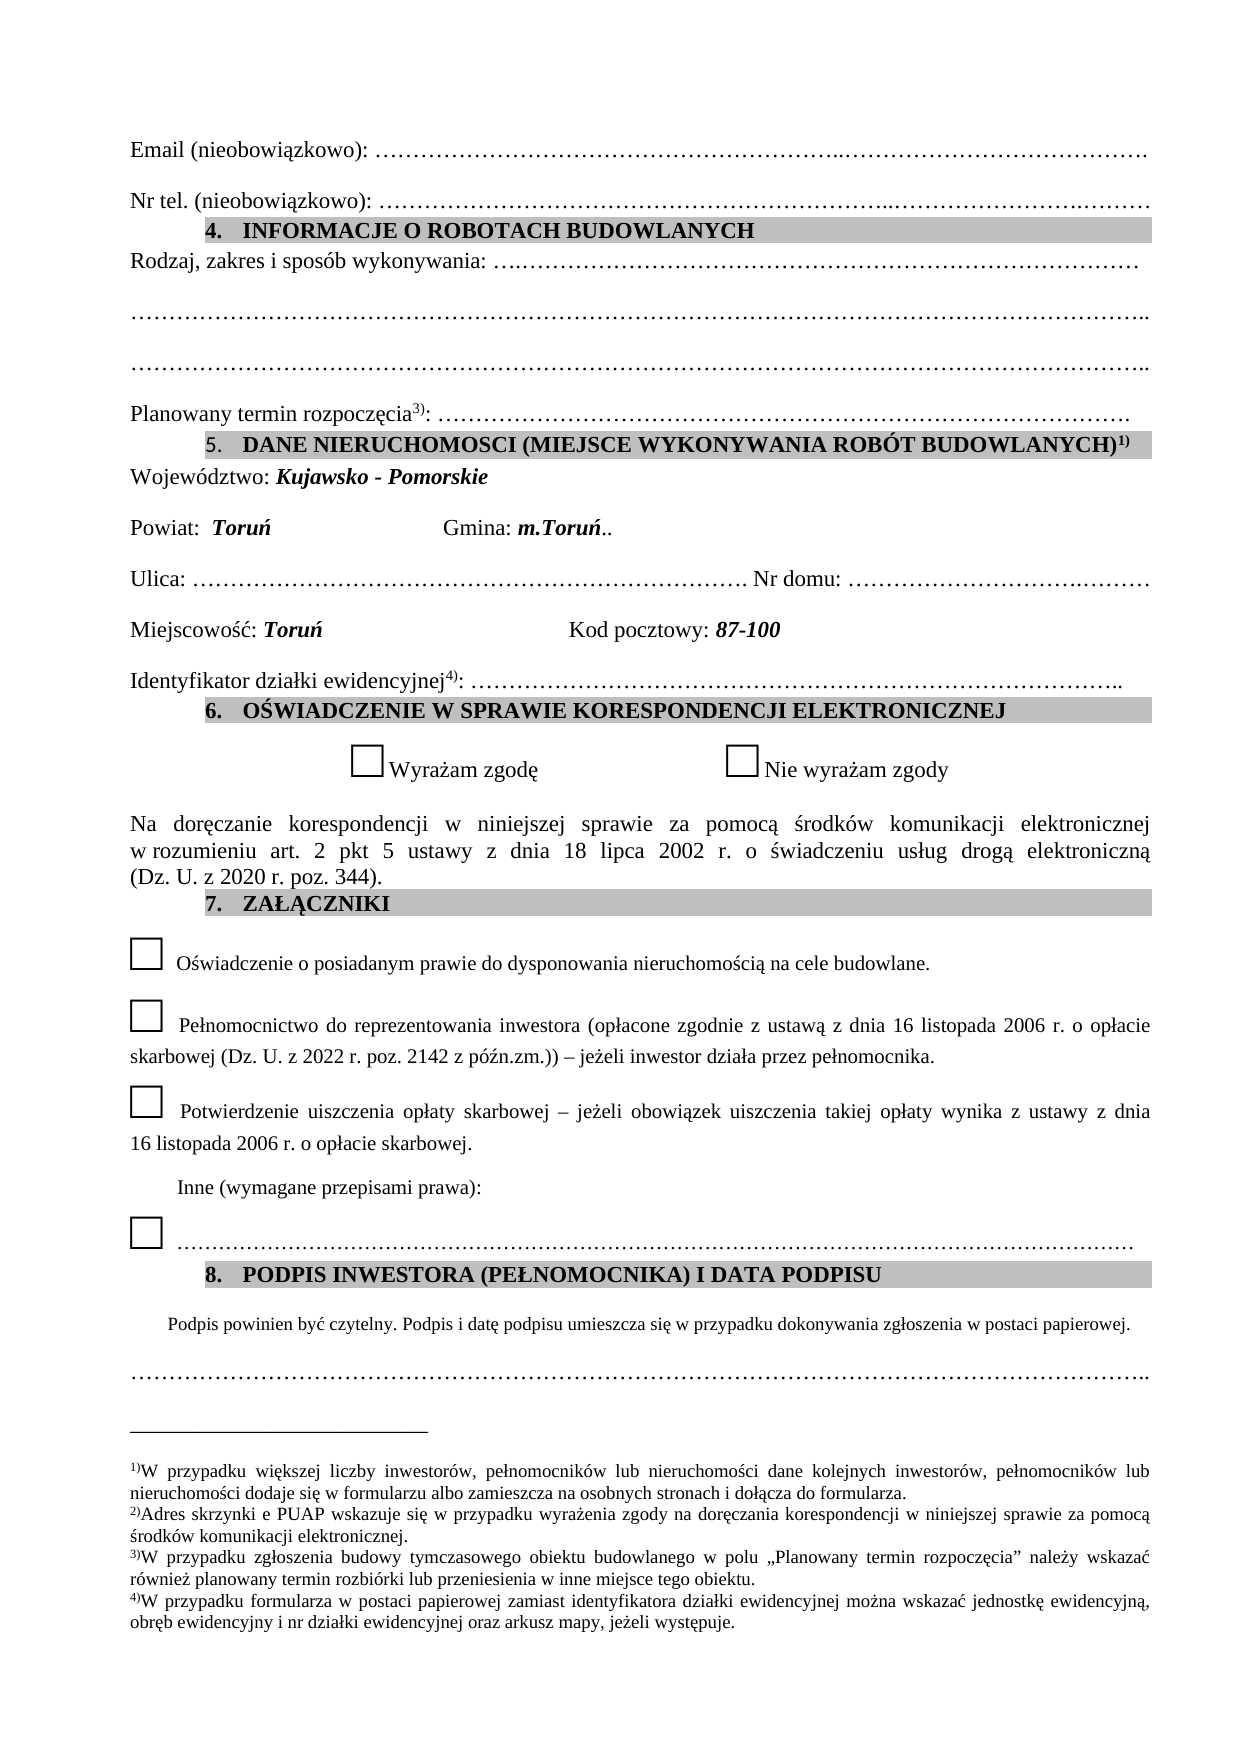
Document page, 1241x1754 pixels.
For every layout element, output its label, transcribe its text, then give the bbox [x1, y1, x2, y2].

text …………………………………………………………………………………………………………………….. [130, 1358, 1152, 1384]
text 1)W przypadku większej liczby inwestorów, pełnomocników lub nieruchomości dane kolejnych inwestorów, pełnomocników lub nieruchomości dodaje się w formularzu albo zamieszcza na osobnych stronach i dołącza do formularza. [130, 1460, 1152, 1503]
text 4)W przypadku formularza w postaci papierowej zamiast identyfikatora działki ewidencyjnej można wskazać jednostkę ewidencyjną, obręb ewidencyjny i nr działki ewidencyjnej oraz arkusz mapy, jeżeli występuje. [130, 1589, 1152, 1633]
list ZAŁĄCZNIKI [205, 889, 1152, 916]
text Ulica: ………………………………………………………………. Nr domu: ………………………….……… [130, 565, 1152, 591]
text Powiat: Toruń Gmina: m.Toruń.. [130, 514, 1152, 540]
text Województwo: Kujawsko - Pomorskie [130, 463, 1152, 489]
list DANE NIERUCHOMOSCI (MIEJSCE WYKONYWANIA ROBÓT BUDOWLANYCH)1) [205, 431, 1152, 459]
text Planowany termin rozpoczęcia3): ………………………………………………………………………………. [130, 400, 1152, 427]
text Inne (wymagane przepisami prawa): [130, 1175, 1152, 1199]
text Na doręczanie korespondencji w niniejszej sprawie za pomocą środków komunikacji elektronicznej w rozumieniu art. 2 pkt 5 ustawy z dnia 18 lipca 2002 r. o świadczeniu usług drogą elektroniczną (Dz. U. z 2020 r. poz. 344). [130, 811, 1152, 889]
text …………………………………………………………………………………………………………………….. [130, 298, 1152, 325]
text □ Pełnomocnictwo do reprezentowania inwestora (opłacone zgodnie z ustawą z dnia 16 listopada 2006 r. o opłacie skarbowej (Dz. U. z 2022 r. poz. 2142 z późn.zm.)) – jeżeli inwestor działa przez pełnomocnika. [130, 982, 1152, 1068]
list □ Wyrażam zgodę □ Nie wyrażam zgody [167, 727, 1152, 790]
text …………………………………………………………………………………………………………………….. [130, 349, 1152, 376]
list PODPIS INWESTORA (PEŁNOMOCNIKA) I DATA PODPISU [205, 1261, 1152, 1288]
text Rodzaj, zakres i sposób wykonywania: ….……………………………………………………………………… [130, 247, 1152, 274]
list INFORMACJE O ROBOTACH BUDOWLANYCH [205, 217, 1152, 243]
text Email (nieobowiązkowo): ……………………………………………………..…………………………………. [130, 136, 1152, 162]
text □ ………………………………………………………………………………………………………………………… [130, 1199, 1152, 1261]
text □ Potwierdzenie uiszczenia opłaty skarbowej – jeżeli obowiązek uiszczenia takiej opłaty wynika z ustawy z dnia 16 listopada 2006 r. o opłacie skarbowej. [130, 1068, 1152, 1155]
list Podpis powinien być czytelny. Podpis i datę podpisu umieszcza się w przypadku dokonywania zgłoszenia w postaci papierowej. [167, 1312, 1152, 1334]
text 2)Adres skrzynki e PUAP wskazuje się w przypadku wyrażenia zgody na doręczania korespondencji w niniejszej sprawie za pomocą środków komunikacji elektronicznej. [130, 1503, 1152, 1546]
text □ Oświadczenie o posiadanym prawie do dysponowania nieruchomością na cele budowlane. [130, 920, 1152, 982]
text __________________________ [130, 1409, 1152, 1436]
list OŚWIADCZENIE W SPRAWIE KORESPONDENCJI ELEKTRONICZNEJ [205, 697, 1152, 723]
text Nr tel. (nieobowiązkowo): …………………………………………………………..…………………….……… [130, 187, 1152, 213]
text 3)W przypadku zgłoszenia budowy tymczasowego obiektu budowlanego w polu „Planowany termin rozpoczęcia” należy wskazać również planowany termin rozbiórki lub przeniesienia w inne miejsce tego obiektu. [130, 1546, 1152, 1589]
text Identyfikator działki ewidencyjnej4): ………………………………………………………………………….. [130, 667, 1152, 693]
text Miejscowość: Toruń Kod pocztowy: 87-100 [130, 616, 1152, 642]
